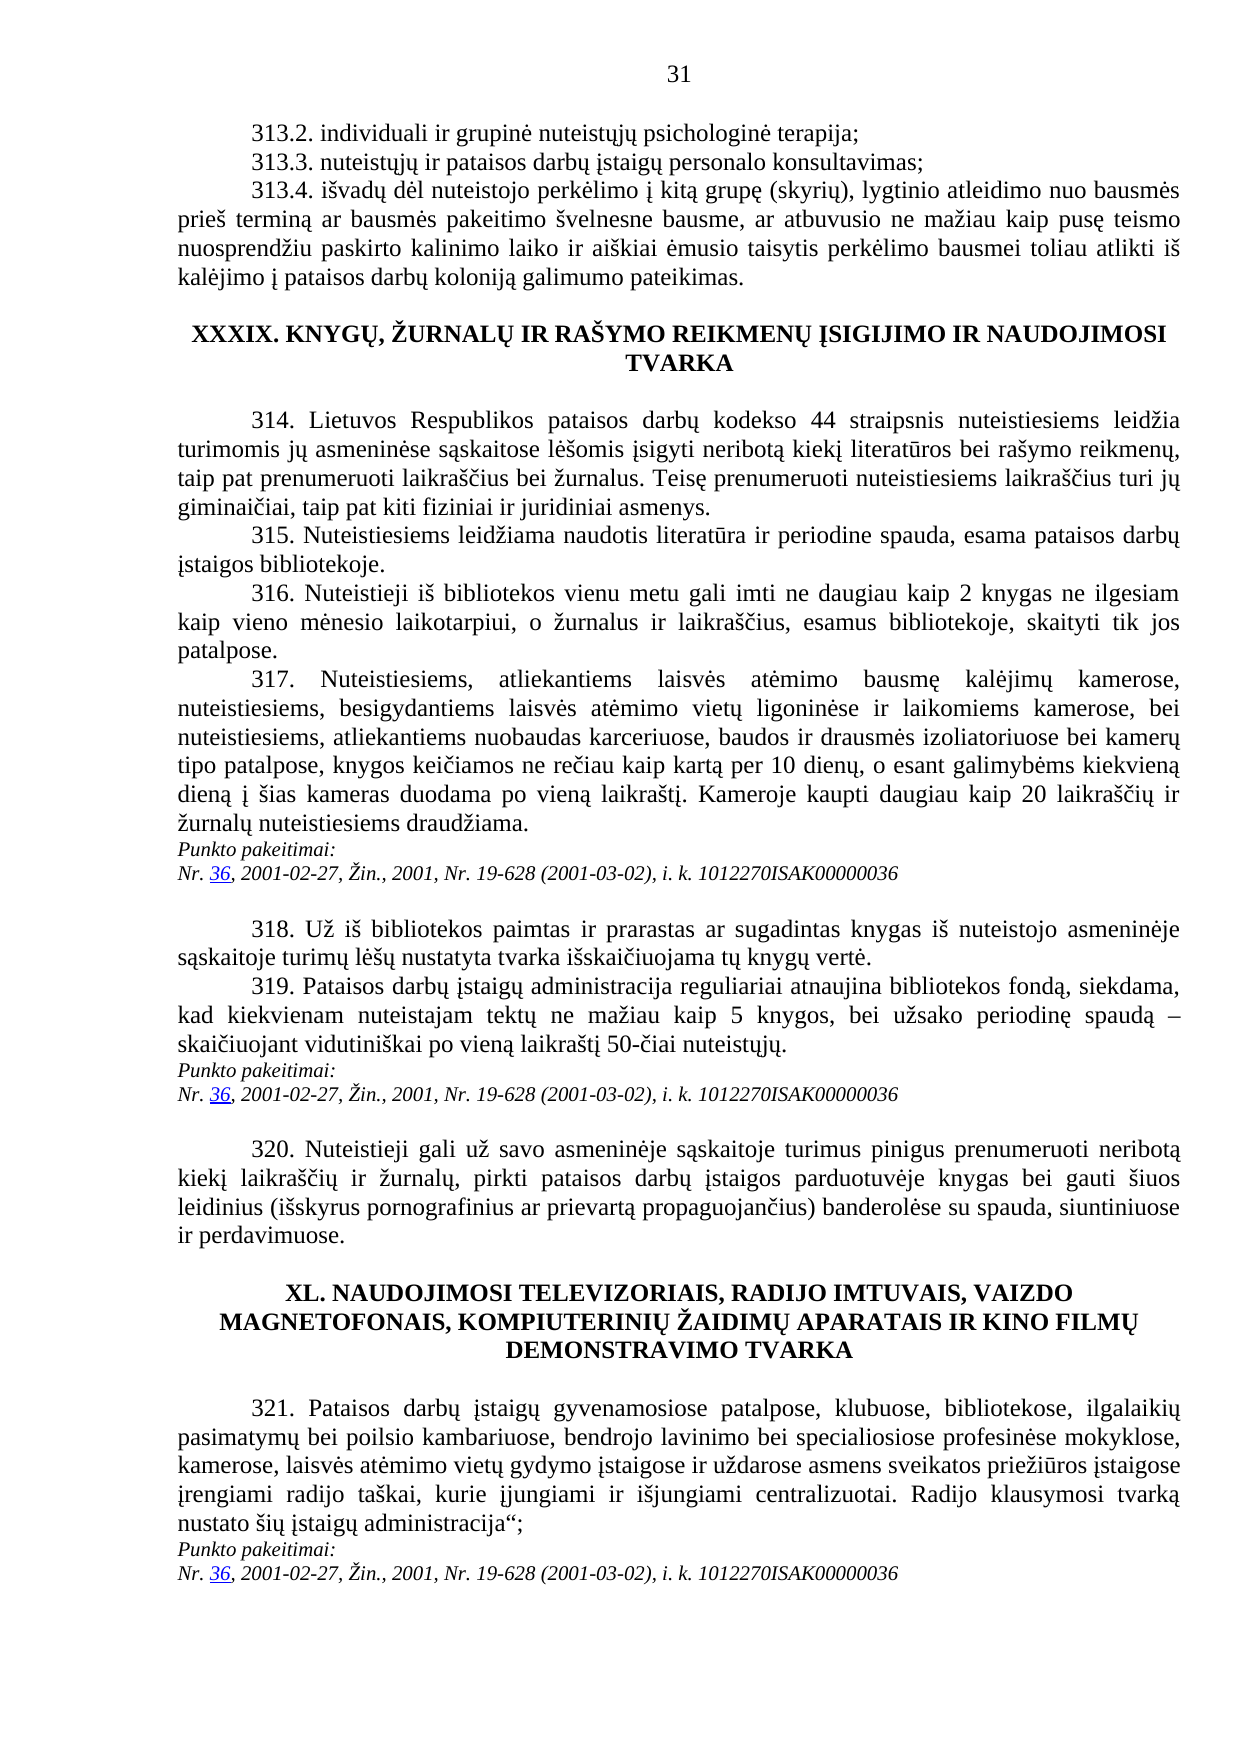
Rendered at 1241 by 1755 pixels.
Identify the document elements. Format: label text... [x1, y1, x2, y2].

text 314. Lietuvos Respublikos pataisos darbų kodekso 44 straipsnis nuteistiesiems leidžia turimomis jų asmeninėse sąskaitose lėšomis įsigyti neribotą kiekį literatūros bei rašymo reikmenų, taip pat prenumeruoti laikraščius bei žurnalus. Teisę prenumeruoti nuteistiesiems laikraščius turi jų giminaičiai, taip pat kiti fiziniai ir juridiniai asmenys. [177, 406, 1181, 521]
text 321. Pataisos darbų įstaigų gyvenamosiose patalpose, klubuose, bibliotekose, ilgalaikių pasimatymų bei poilsio kambariuose, bendrojo lavinimo bei specialiosiose profesinėse mokyklose, kamerose, laisvės atėmimo vietų gydymo įstaigose ir uždarose asmens sveikatos priežiūros įstaigose įrengiami radijo taškai, kurie įjungiami ir išjungiami centralizuotai. Radijo klausymosi tvarką nustato šių įstaigų administracija“; [177, 1393, 1181, 1537]
text Nr. 36, 2001-02-27, Žin., 2001, Nr. 19-628 (2001-03-02), i. k. 1012270ISAK00000036 [177, 861, 1181, 885]
text 317. Nuteistiesiems, atliekantiems laisvės atėmimo bausmę kalėjimų kamerose, nuteistiesiems, besigydantiems laisvės atėmimo vietų ligoninėse ir laikomiems kamerose, bei nuteistiesiems, atliekantiems nuobaudas karceriuose, baudos ir drausmės izoliatoriuose bei kamerų tipo patalpose, knygos keičiamos ne rečiau kaip kartą per 10 dienų, o esant galimybėms kiekvieną dieną į šias kameras duodama po vieną laikraštį. Kameroje kaupti daugiau kaip 20 laikraščių ir žurnalų nuteistiesiems draudžiama. [177, 664, 1181, 837]
text 318. Už iš bibliotekos paimtas ir prarastas ar sugadintas knygas iš nuteistojo asmeninėje sąskaitoje turimų lėšų nustatyta tvarka išskaičiuojama tų knygų vertė. [177, 914, 1181, 971]
text Nr. 36, 2001-02-27, Žin., 2001, Nr. 19-628 (2001-03-02), i. k. 1012270ISAK00000036 [177, 1082, 1181, 1106]
text 320. Nuteistieji gali už savo asmeninėje sąskaitoje turimus pinigus prenumeruoti neribotą kiekį laikraščių ir žurnalų, pirkti pataisos darbų įstaigos parduotuvėje knygas bei gauti šiuos leidinius (išskyrus pornografinius ar prievartą propaguojančius) banderolėse su spauda, siuntiniuose ir perdavimuose. [177, 1134, 1181, 1249]
text 316. Nuteistieji iš bibliotekos vienu metu gali imti ne daugiau kaip 2 knygas ne ilgesiam kaip vieno mėnesio laikotarpiui, o žurnalus ir laikraščius, esamus bibliotekoje, skaityti tik jos patalpose. [177, 578, 1181, 664]
text 313.3. nuteistųjų ir pataisos darbų įstaigų personalo konsultavimas; [177, 147, 1181, 176]
text 315. Nuteistiesiems leidžiama naudotis literatūra ir periodine spauda, esama pataisos darbų įstaigos bibliotekoje. [177, 521, 1181, 578]
text XXXIX. KNYGŲ, ŽURNALŲ IR RAŠYMO REIKMENŲ ĮSIGIJIMO IR NAUDOJIMOSI TVARKA [177, 319, 1181, 377]
text 313.2. individuali ir grupinė nuteistųjų psichologinė terapija; [177, 118, 1181, 147]
text Nr. 36, 2001-02-27, Žin., 2001, Nr. 19-628 (2001-03-02), i. k. 1012270ISAK00000036 [177, 1561, 1181, 1585]
text Punkto pakeitimai: [177, 837, 1181, 861]
text 313.4. išvadų dėl nuteistojo perkėlimo į kitą grupę (skyrių), lygtinio atleidimo nuo bausmės prieš terminą ar bausmės pakeitimo švelnesne bausme, ar atbuvusio ne mažiau kaip pusę teismo nuosprendžiu paskirto kalinimo laiko ir aiškiai ėmusio taisytis perkėlimo bausmei toliau atlikti iš kalėjimo į pataisos darbų koloniją galimumo pateikimas. [177, 176, 1181, 291]
text Punkto pakeitimai: [177, 1537, 1181, 1561]
text 319. Pataisos darbų įstaigų administracija reguliariai atnaujina bibliotekos fondą, siekdama, kad kiekvienam nuteistajam tektų ne mažiau kaip 5 knygos, bei užsako periodinę spaudą – skaičiuojant vidutiniškai po vieną laikraštį 50-čiai nuteistųjų. [177, 971, 1181, 1057]
text Punkto pakeitimai: [177, 1057, 1181, 1082]
text XL. NAUDOJIMOSI TELEVIZORIAIS, RADIJO IMTUVAIS, VAIZDO MAGNETOFONAIS, KOMPIUTERINIŲ ŽAIDIMŲ APARATAIS IR KINO FILMŲ DEMONSTRAVIMO TVARKA [177, 1278, 1181, 1364]
